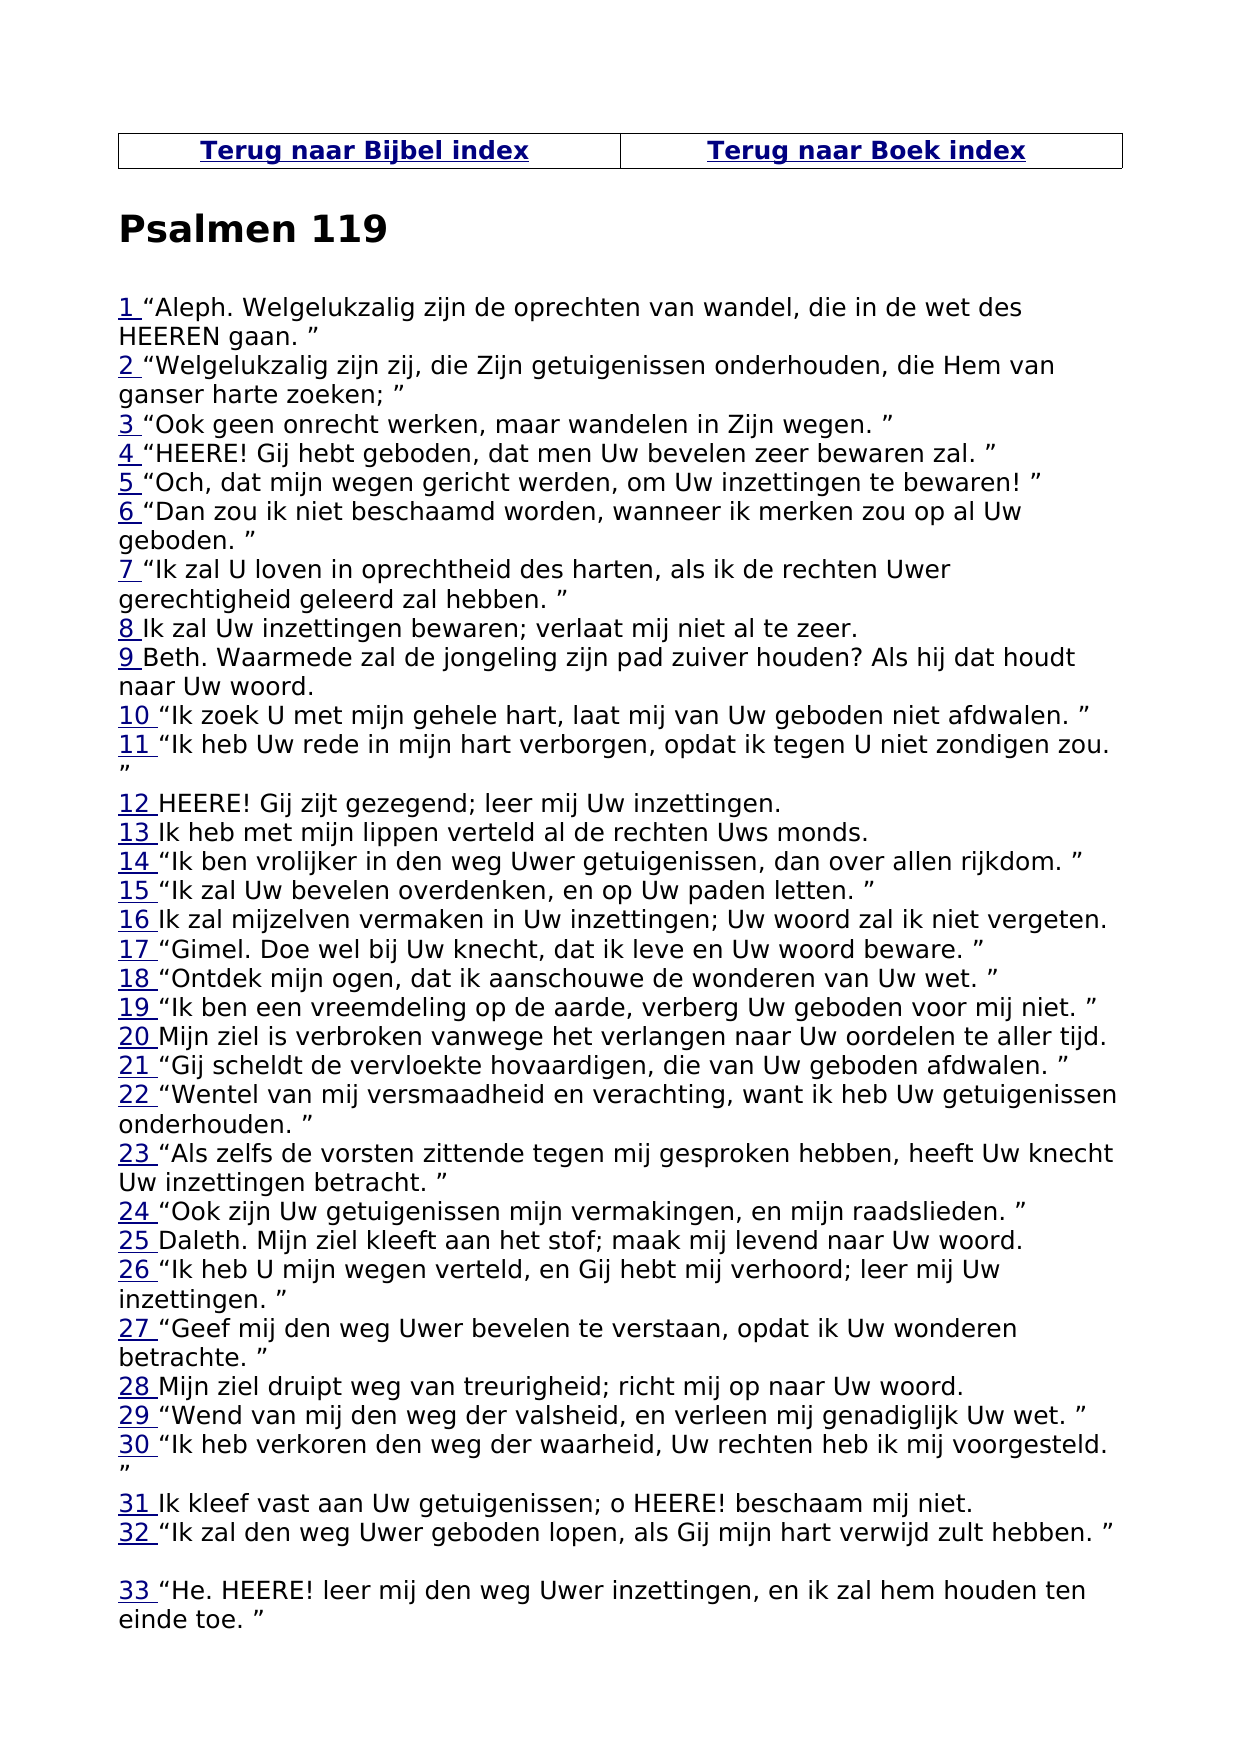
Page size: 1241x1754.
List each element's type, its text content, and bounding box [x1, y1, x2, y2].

subtitle Psalmen 119 [118, 208, 1122, 252]
table_header Terug naar Boek index [621, 134, 1122, 168]
text 1 “Aleph. Welgelukzalig zijn de oprechten van wandel, die in de wet des HEEREN gaan. ” 2 “Welgelukzalig zijn zij, die Zijn getuigenissen onderhouden, die Hem van ganser harte zoeken; ” 3 “Ook geen onrecht werken, maar wandelen in Zijn wegen. ” 4 “HEERE! Gij hebt geboden, dat men Uw bevelen zeer bewaren zal. ” 5 “Och, dat mijn wegen gericht werden, om Uw inzettingen te bewaren! ” 6 “Dan zou ik niet beschaamd worden, wanneer ik merken zou op al Uw geboden. ” 7 “Ik zal U loven in oprechtheid des harten, als ik de rechten Uwer gerechtigheid geleerd zal hebben. ” 8 Ik zal Uw inzettingen bewaren; verlaat mij niet al te zeer. 9 Beth. Waarmede zal de jongeling zijn pad zuiver houden? Als hij dat houdt naar Uw woord. 10 “Ik zoek U met mijn gehele hart, laat mij van Uw geboden niet afdwalen. ” 11 “Ik heb Uw rede in mijn hart verborgen, opdat ik tegen U niet zondigen zou. ” 12 HEERE! Gij zijt gezegend; leer mij Uw inzettingen. 13 Ik heb met mijn lippen verteld al de rechten Uws monds. 14 “Ik ben vrolijker in den weg Uwer getuigenissen, dan over allen rijkdom. ” 15 “Ik zal Uw bevelen overdenken, en op Uw paden letten. ” 16 Ik zal mijzelven vermaken in Uw inzettingen; Uw woord zal ik niet vergeten. 17 “Gimel. Doe wel bij Uw knecht, dat ik leve en Uw woord beware. ” 18 “Ontdek mijn ogen, dat ik aanschouwe de wonderen van Uw wet. ” 19 “Ik ben een vreemdeling op de aarde, verberg Uw geboden voor mij niet. ” 20 Mijn ziel is verbroken vanwege het verlangen naar Uw oordelen te aller tijd. 21 “Gij scheldt de vervloekte hovaardigen, die van Uw geboden afdwalen. ” 22 “Wentel van mij versmaadheid en verachting, want ik heb Uw getuigenissen onderhouden. ” 23 “Als zelfs de vorsten zittende tegen mij gesproken hebben, heeft Uw knecht Uw inzettingen betracht. ” 24 “Ook zijn Uw getuigenissen mijn vermakingen, en mijn raadslieden. ” 25 Daleth. Mijn ziel kleeft aan het stof; maak mij levend naar Uw woord. 26 “Ik heb U mijn wegen verteld, en Gij hebt mij verhoord; leer mij Uw inzettingen. ” 27 “Geef mij den weg Uwer bevelen te verstaan, opdat ik Uw wonderen betrachte. ” 28 Mijn ziel druipt weg van treurigheid; richt mij op naar Uw woord. 29 “Wend van mij den weg der valsheid, en verleen mij genadiglijk Uw wet. ” 30 “Ik heb verkoren den weg der waarheid, Uw rechten heb ik mij voorgesteld. ” 31 Ik kleef vast aan Uw getuigenissen; o HEERE! beschaam mij niet. 32 “Ik zal den weg Uwer geboden lopen, als Gij mijn hart verwijd zult hebben. ” 33 “He. HEERE! leer mij den weg Uwer inzettingen, en ik zal hem houden ten einde toe. ” [118, 264, 1122, 1635]
table_header Terug naar Bijbel index [119, 134, 620, 168]
